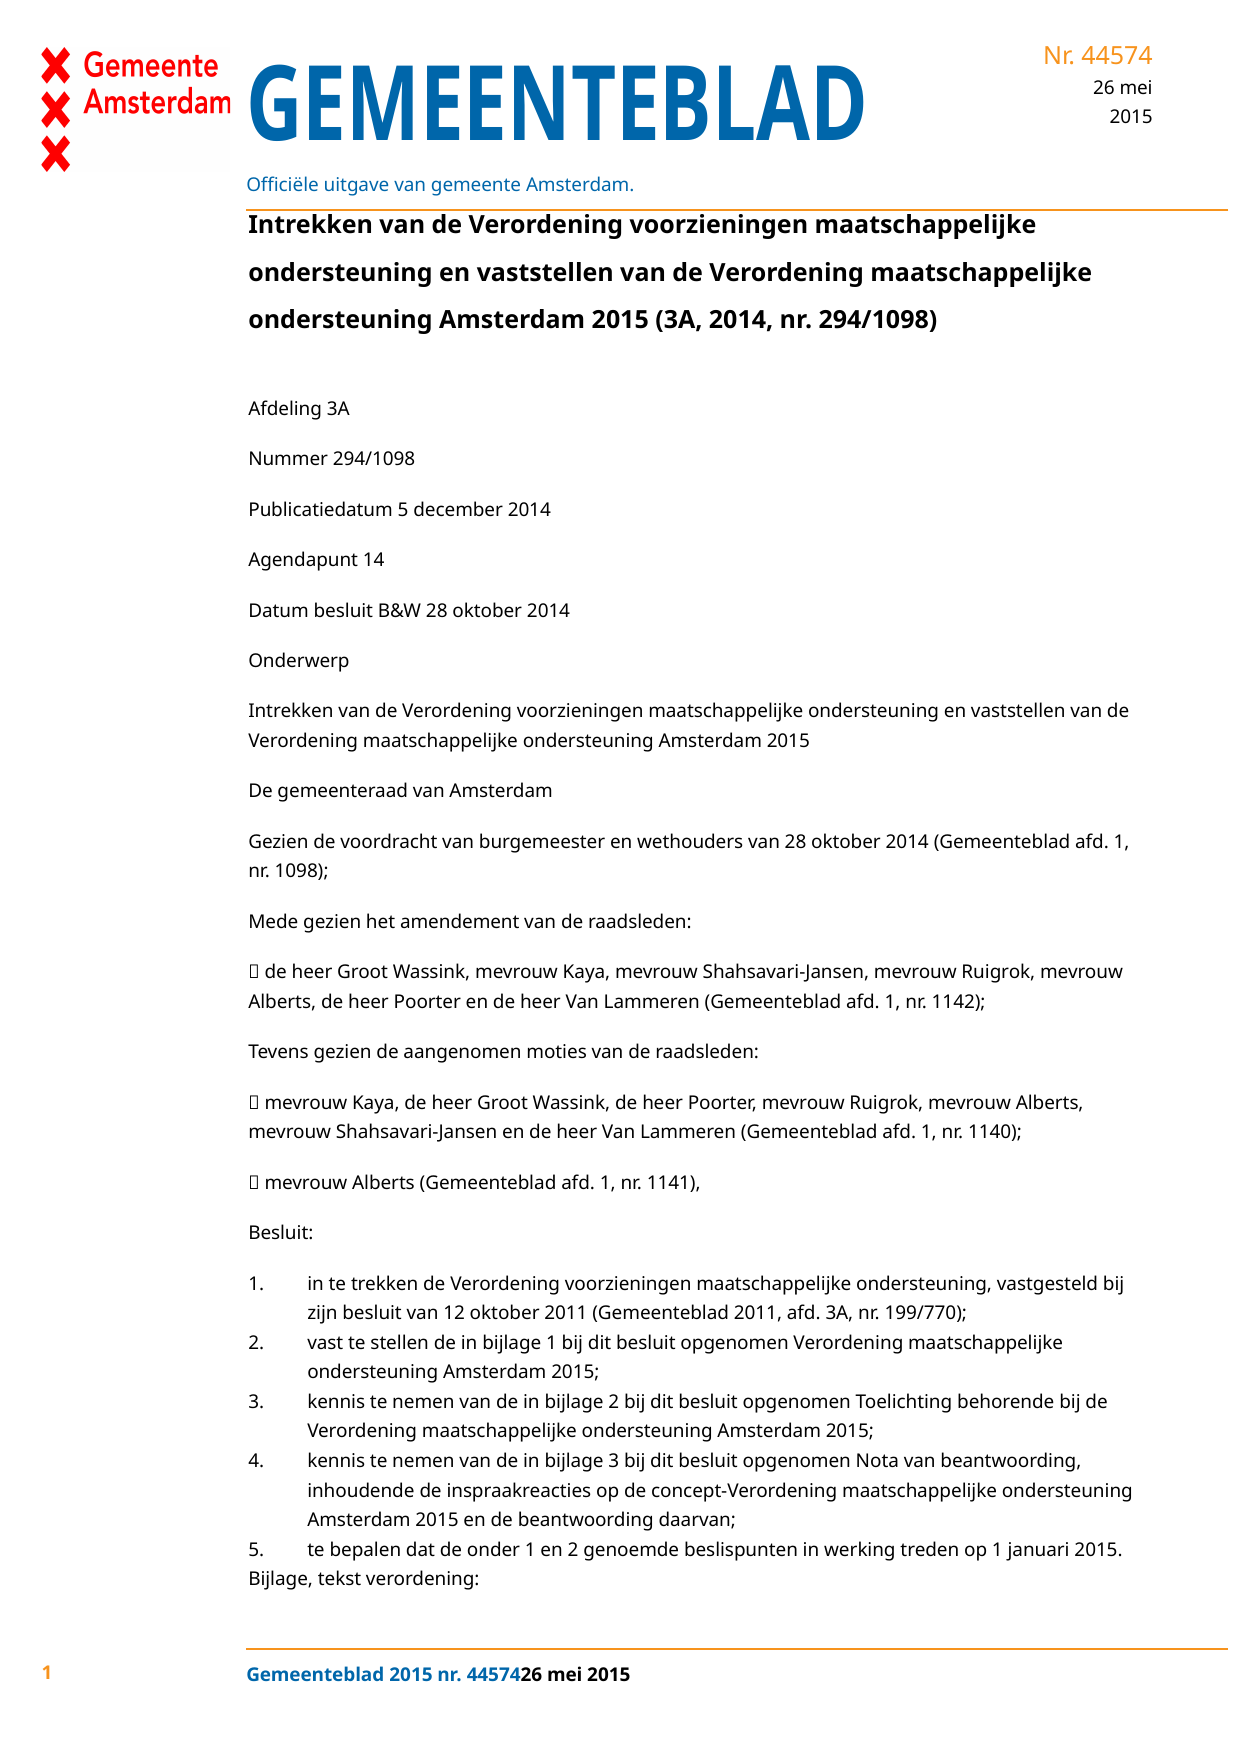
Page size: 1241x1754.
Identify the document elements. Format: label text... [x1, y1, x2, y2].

list te bepalen dat de onder 1 en 2 genoemde beslispunten in werking treden op 1 januari 2015. [248, 1536, 1152, 1562]
text Mede gezien het amendement van de raadsleden: [248, 908, 1152, 934]
text Tevens gezien de aangenomen moties van de raadsleden: [248, 1038, 1152, 1064]
text Afdeling 3A [248, 395, 1152, 421]
text Besluit: [248, 1219, 1152, 1245]
list in te trekken de Verordening voorzieningen maatschappelijke ondersteuning, vastgesteld bij zijn besluit van 12 oktober 2011 (Gemeenteblad 2011, afd. 3A, nr. 199/770); [248, 1270, 1152, 1325]
text De gemeenteraad van Amsterdam [248, 778, 1152, 803]
text Publicatiedatum 5 december 2014 [248, 496, 1152, 522]
picture [41, 47, 231, 172]
text Intrekken van de Verordening voorzieningen maatschappelijke ondersteuning en vaststellen van de Verordening maatschappelijke ondersteuning Amsterdam 2015 (3A, 2014, nr. 294/1098) [248, 211, 1152, 336]
text Datum besluit B&W 28 oktober 2014 [248, 597, 1152, 622]
text Nummer 294/1098 [248, 446, 1152, 471]
list vast te stellen de in bijlage 1 bij dit besluit opgenomen Verordening maatschappelijke ondersteuning Amsterdam 2015; [248, 1329, 1152, 1384]
list kennis te nemen van de in bijlage 3 bij dit besluit opgenomen Nota van beantwoording, inhoudende de inspraakreacties op de concept-Verordening maatschappelijke ondersteuning Amsterdam 2015 en de beantwoording daarvan; [248, 1447, 1152, 1532]
text  mevrouw Alberts (Gemeenteblad afd. 1, nr. 1141), [248, 1169, 1152, 1194]
text Bijlage, tekst verordening: [248, 1566, 1152, 1591]
text Gezien de voordracht van burgemeester en wethouders van 28 oktober 2014 (Gemeenteblad afd. 1, nr. 1098); [248, 828, 1152, 883]
text Intrekken van de Verordening voorzieningen maatschappelijke ondersteuning en vaststellen van de Verordening maatschappelijke ondersteuning Amsterdam 2015 [248, 698, 1152, 753]
text Agendapunt 14 [248, 546, 1152, 572]
text  de heer Groot Wassink, mevrouw Kaya, mevrouw Shahsavari-Jansen, mevrouw Ruigrok, mevrouw Alberts, de heer Poorter en de heer Van Lammeren (Gemeenteblad afd. 1, nr. 1142); [248, 958, 1152, 1014]
list kennis te nemen van de in bijlage 2 bij dit besluit opgenomen Toelichting behorende bij de Verordening maatschappelijke ondersteuning Amsterdam 2015; [248, 1388, 1152, 1443]
text Onderwerp [248, 647, 1152, 673]
text  mevrouw Kaya, de heer Groot Wassink, de heer Poorter, mevrouw Ruigrok, mevrouw Alberts, mevrouw Shahsavari-Jansen en de heer Van Lammeren (Gemeenteblad afd. 1, nr. 1140); [248, 1089, 1152, 1144]
